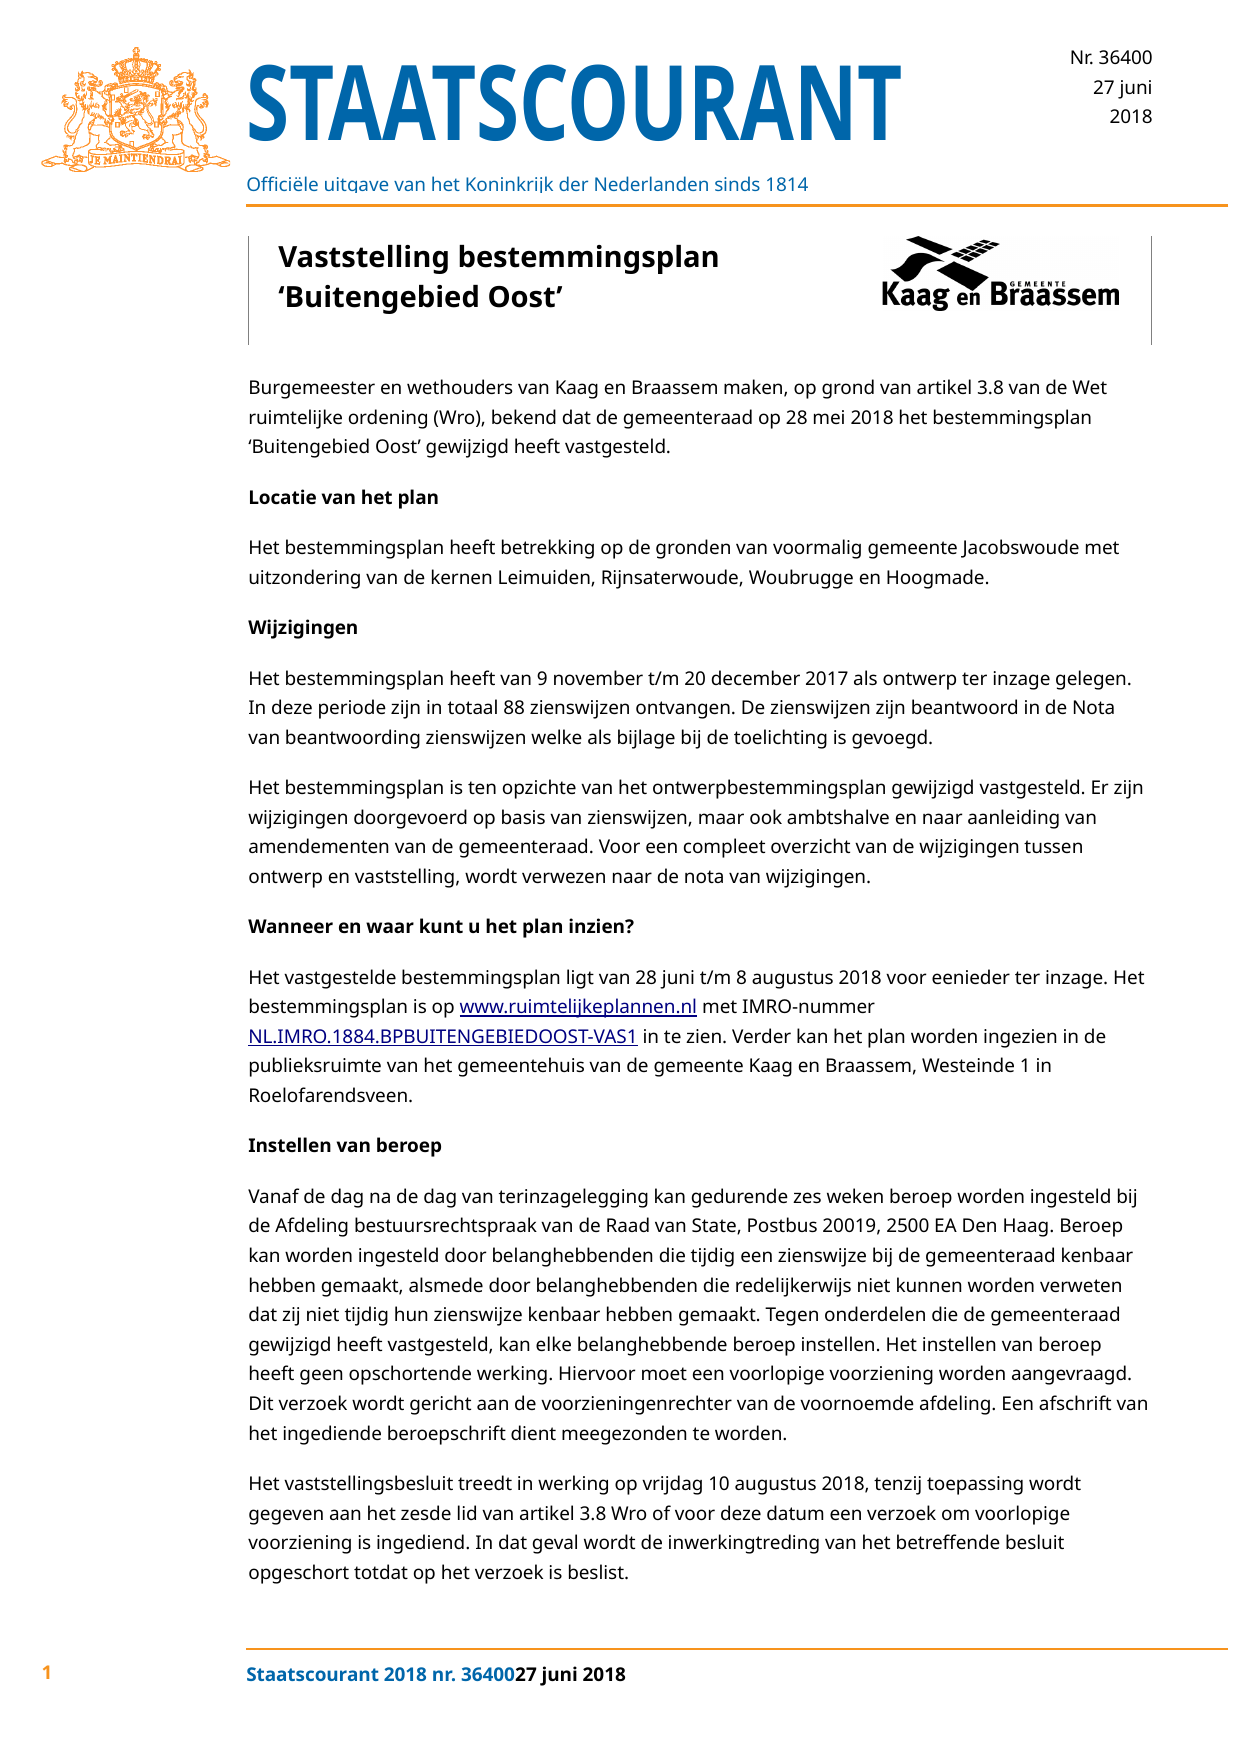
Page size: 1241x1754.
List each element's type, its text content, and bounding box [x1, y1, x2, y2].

text Het vaststellingsbesluit treedt in werking op vrijdag 10 augustus 2018, tenzij toepassing wordt gegeven aan het zesde lid van artikel 3.8 Wro of voor deze datum een verzoek om voorlopige voorziening is ingediend. In dat geval wordt de inwerkingtreding van het betreffende besluit opgeschort totdat op het verzoek is beslist. [248, 1470, 1152, 1584]
picture [882, 236, 1119, 311]
table_header [850, 236, 1151, 345]
text Locatie van het plan [248, 484, 1152, 509]
text Wijzigingen [248, 614, 1152, 640]
text Het vastgestelde bestemmingsplan ligt van 28 juni t/m 8 augustus 2018 voor eenieder ter inzage. Het bestemmingsplan is op www.ruimtelijkeplannen.nl met IMRO-nummer NL.IMRO.1884.BPBUITENGEBIEDOOST-VAS1 in te zien. Verder kan het plan worden ingezien in de publieksruimte van het gemeentehuis van de gemeente Kaag en Braassem, Westeinde 1 in Roelofarendsveen. [248, 964, 1152, 1108]
table_header Vaststelling bestemmingsplan ‘Buitengebied Oost’ [249, 236, 850, 345]
picture [41, 47, 231, 172]
text Het bestemmingsplan is ten opzichte van het ontwerpbestemmingsplan gewijzigd vastgesteld. Er zijn wijzigingen doorgevoerd op basis van zienswijzen, maar ook ambtshalve en naar aanleiding van amendementen van de gemeenteraad. Voor een compleet overzicht van de wijzigingen tussen ontwerp en vaststelling, wordt verwezen naar de nota van wijzigingen. [248, 774, 1152, 889]
text Wanneer en waar kunt u het plan inzien? [248, 913, 1152, 939]
text Het bestemmingsplan heeft van 9 november t/m 20 december 2017 als ontwerp ter inzage gelegen. In deze periode zijn in totaal 88 zienswijzen ontvangen. De zienswijzen zijn beantwoord in de Nota van beantwoording zienswijzen welke als bijlage bij de toelichting is gevoegd. [248, 665, 1152, 749]
text Instellen van beroep [248, 1133, 1152, 1158]
text Vanaf de dag na de dag van terinzagelegging kan gedurende zes weken beroep worden ingesteld bij de Afdeling bestuursrechtspraak van de Raad van State, Postbus 20019, 2500 EA Den Haag. Beroep kan worden ingesteld door belanghebbenden die tijdig een zienswijze bij de gemeenteraad kenbaar hebben gemaakt, alsmede door belanghebbenden die redelijkerwijs niet kunnen worden verweten dat zij niet tijdig hun zienswijze kenbaar hebben gemaakt. Tegen onderdelen die de gemeenteraad gewijzigd heeft vastgesteld, kan elke belanghebbende beroep instellen. Het instellen van beroep heeft geen opschortende werking. Hiervoor moet een voorlopige voorziening worden aangevraagd. Dit verzoek wordt gericht aan de voorzieningenrechter van de voornoemde afdeling. Een afschrift van het ingediende beroepschrift dient meegezonden te worden. [248, 1183, 1152, 1445]
text Burgemeester en wethouders van Kaag en Braassem maken, op grond van artikel 3.8 van de Wet ruimtelijke ordening (Wro), bekend dat de gemeenteraad op 28 mei 2018 het bestemmingsplan ‘Buitengebied Oost’ gewijzigd heeft vastgesteld. [248, 374, 1152, 459]
text Het bestemmingsplan heeft betrekking op de gronden van voormalig gemeente Jacobswoude met uitzondering van de kernen Leimuiden, Rijnsaterwoude, Woubrugge en Hoogmade. [248, 534, 1152, 589]
